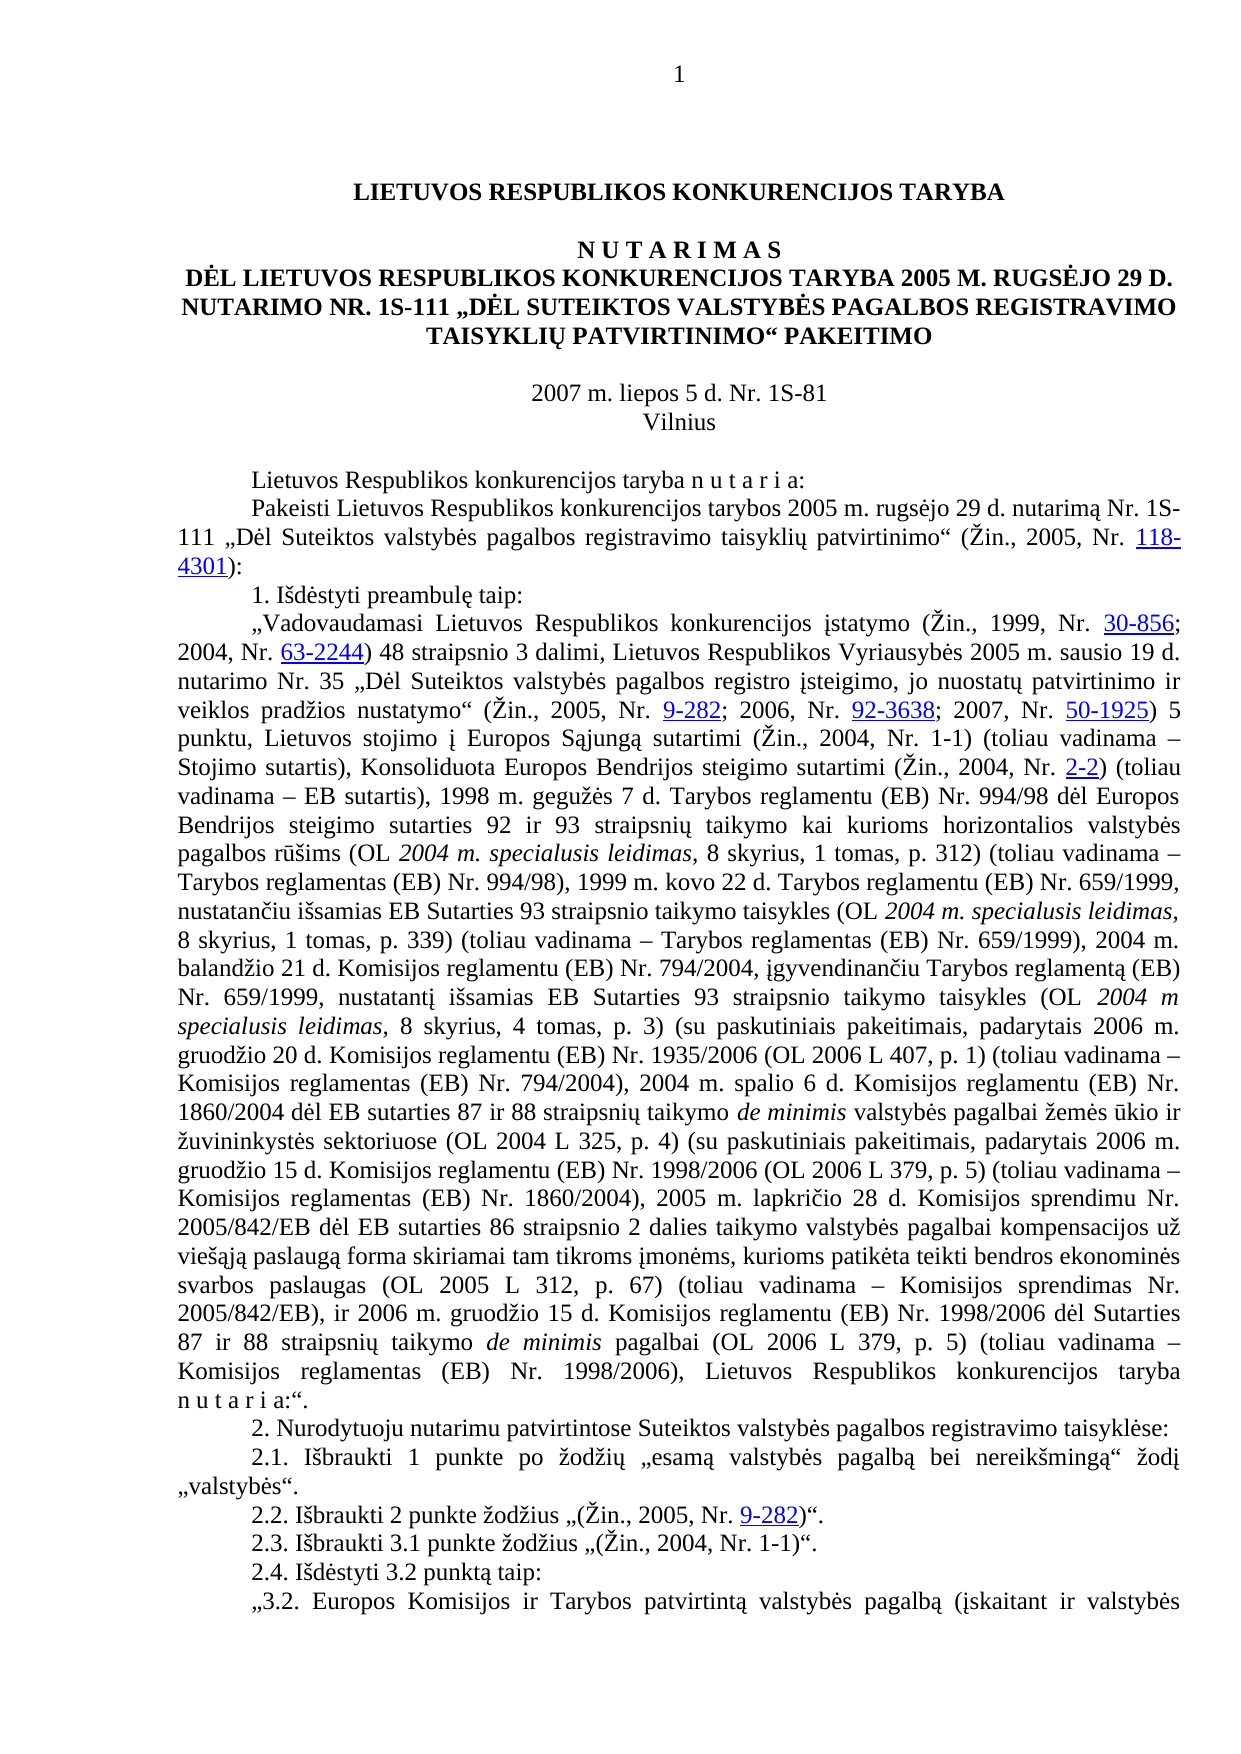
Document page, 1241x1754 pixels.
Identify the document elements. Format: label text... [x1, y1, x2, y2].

text 1. Išdėstyti preambulę taip: [177, 580, 1181, 608]
text „3.2. Europos Komisijos ir Tarybos patvirtintą valstybės pagalbą (įskaitant ir valstybės [177, 1586, 1181, 1615]
text DĖL LIETUVOS RESPUBLIKOS KONKURENCIJOS TARYBA 2005 M. RUGSĖJO 29 D. NUTARIMO NR. 1S-111 „DĖL SUTEIKTOS VALSTYBĖS PAGALBOS REGISTRAVIMO TAISYKLIŲ PATVIRTINIMO“ PAKEITIMO [177, 263, 1181, 350]
text 2.4. Išdėstyti 3.2 punktą taip: [177, 1557, 1181, 1586]
text 2007 m. liepos 5 d. Nr. 1S-81 [177, 378, 1181, 407]
text „Vadovaudamasi Lietuvos Respublikos konkurencijos įstatymo (Žin., 1999, Nr. 30-856; 2004, Nr. 63-2244) 48 straipsnio 3 dalimi, Lietuvos Respublikos Vyriausybės 2005 m. sausio 19 d. nutarimo Nr. 35 „Dėl Suteiktos valstybės pagalbos registro įsteigimo, jo nuostatų patvirtinimo ir veiklos pradžios nustatymo“ (Žin., 2005, Nr. 9-282; 2006, Nr. 92-3638; 2007, Nr. 50-1925) 5 punktu, Lietuvos stojimo į Europos Sąjungą sutartimi (Žin., 2004, Nr. 1-1) (toliau vadinama – Stojimo sutartis), Konsoliduota Europos Bendrijos steigimo sutartimi (Žin., 2004, Nr. 2-2) (toliau vadinama – EB sutartis), 1998 m. gegužės 7 d. Tarybos reglamentu (EB) Nr. 994/98 dėl Europos Bendrijos steigimo sutarties 92 ir 93 straipsnių taikymo kai kurioms horizontalios valstybės pagalbos rūšims (OL 2004 m. specialusis leidimas, 8 skyrius, 1 tomas, p. 312) (toliau vadinama – Tarybos reglamentas (EB) Nr. 994/98), 1999 m. kovo 22 d. Tarybos reglamentu (EB) Nr. 659/1999, nustatančiu išsamias EB Sutarties 93 straipsnio taikymo taisykles (OL 2004 m. specialusis leidimas, 8 skyrius, 1 tomas, p. 339) (toliau vadinama – Tarybos reglamentas (EB) Nr. 659/1999), 2004 m. balandžio 21 d. Komisijos reglamentu (EB) Nr. 794/2004, įgyvendinančiu Tarybos reglamentą (EB) Nr. 659/1999, nustatantį išsamias EB Sutarties 93 straipsnio taikymo taisykles (OL 2004 m specialusis leidimas, 8 skyrius, 4 tomas, p. 3) (su paskutiniais pakeitimais, padarytais 2006 m. gruodžio 20 d. Komisijos reglamentu (EB) Nr. 1935/2006 (OL 2006 L 407, p. 1) (toliau vadinama – Komisijos reglamentas (EB) Nr. 794/2004), 2004 m. spalio 6 d. Komisijos reglamentu (EB) Nr. 1860/2004 dėl EB sutarties 87 ir 88 straipsnių taikymo de minimis valstybės pagalbai žemės ūkio ir žuvininkystės sektoriuose (OL 2004 L 325, p. 4) (su paskutiniais pakeitimais, padarytais 2006 m. gruodžio 15 d. Komisijos reglamentu (EB) Nr. 1998/2006 (OL 2006 L 379, p. 5) (toliau vadinama – Komisijos reglamentas (EB) Nr. 1860/2004), 2005 m. lapkričio 28 d. Komisijos sprendimu Nr. 2005/842/EB dėl EB sutarties 86 straipsnio 2 dalies taikymo valstybės pagalbai kompensacijos už viešąją paslaugą forma skiriamai tam tikroms įmonėms, kurioms patikėta teikti bendros ekonominės svarbos paslaugas (OL 2005 L 312, p. 67) (toliau vadinama – Komisijos sprendimas Nr. 2005/842/EB), ir 2006 m. gruodžio 15 d. Komisijos reglamentu (EB) Nr. 1998/2006 dėl Sutarties 87 ir 88 straipsnių taikymo de minimis pagalbai (OL 2006 L 379, p. 5) (toliau vadinama – Komisijos reglamentas (EB) Nr. 1998/2006), Lietuvos Respublikos konkurencijos taryba nutaria:“. [177, 608, 1181, 1413]
text 2.3. Išbraukti 3.1 punkte žodžius „(Žin., 2004, Nr. 1-1)“. [177, 1528, 1181, 1557]
text Vilnius [177, 407, 1181, 436]
text 2. Nurodytuoju nutarimu patvirtintose Suteiktos valstybės pagalbos registravimo taisyklėse: [177, 1413, 1181, 1442]
text 2.1. Išbraukti 1 punkte po žodžių „esamą valstybės pagalbą bei nereikšmingą“ žodį „valstybės“. [177, 1442, 1181, 1500]
text 2.2. Išbraukti 2 punkte žodžius „(Žin., 2005, Nr. 9-282)“. [177, 1500, 1181, 1528]
text Lietuvos Respublikos konkurencijos taryba nutaria: [177, 465, 1181, 493]
text Pakeisti Lietuvos Respublikos konkurencijos tarybos 2005 m. rugsėjo 29 d. nutarimą Nr. 1S-111 „Dėl Suteiktos valstybės pagalbos registravimo taisyklių patvirtinimo“ (Žin., 2005, Nr. 118-4301): [177, 493, 1181, 580]
text N U T A R I M A S [177, 235, 1181, 263]
text LIETUVOS RESPUBLIKOS KONKURENCIJOS TARYBA [177, 177, 1181, 206]
